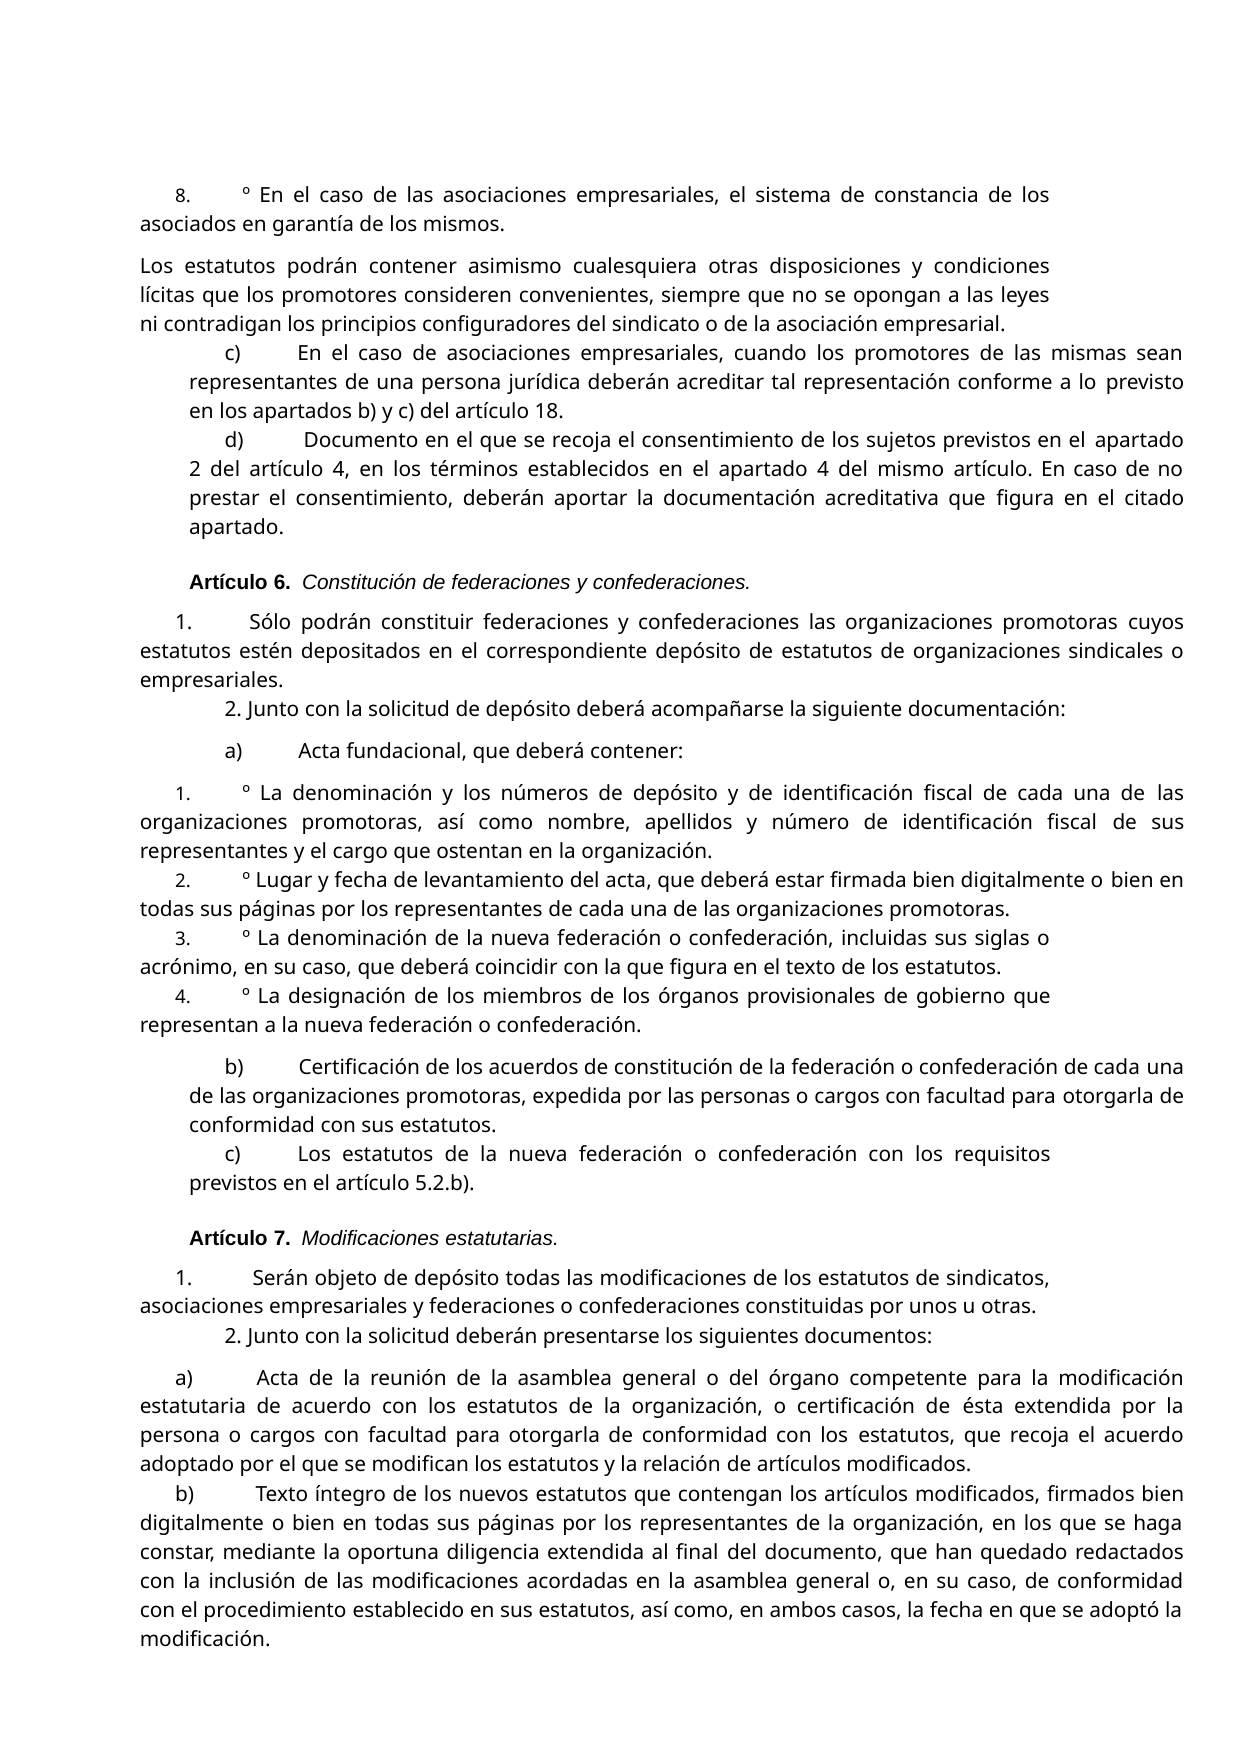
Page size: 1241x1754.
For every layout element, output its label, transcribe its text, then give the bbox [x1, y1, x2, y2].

text Los estatutos podrán contener asimismo cualesquiera otras disposiciones y condiciones lícitas que los promotores consideren convenientes, siempre que no se opongan a las leyes ni contradigan los principios configuradores del sindicato o de la asociación empresarial. [139, 251, 1051, 337]
list º En el caso de las asociaciones empresariales, el sistema de constancia de los asociados en garantía de los mismos. [139, 180, 1051, 238]
list Texto íntegro de los nuevos estatutos que contengan los artículos modificados, firmados bien digitalmente o bien en todas sus páginas por los representantes de la organización, en los que se haga constar, mediante la oportuna diligencia extendida al final del documento, que han quedado redactados con la inclusión de las modificaciones acordadas en la asamblea general o, en su caso, de conformidad con el procedimiento establecido en sus estatutos, así como, en ambos casos, la fecha en que se adoptó la modificación. [139, 1479, 1184, 1652]
list Junto con la solicitud deberán presentarse los siguientes documentos: [224, 1321, 1184, 1349]
list º La denominación y los números de depósito y de identificación fiscal de cada una de las organizaciones promotoras, así como nombre, apellidos y número de identificación fiscal de sus representantes y el cargo que ostentan en la organización. [139, 778, 1184, 864]
list Junto con la solicitud de depósito deberá acompañarse la siguiente documentación: [224, 694, 1184, 722]
list º La designación de los miembros de los órganos provisionales de gobierno que representan a la nueva federación o confederación. [139, 981, 1051, 1039]
list º Lugar y fecha de levantamiento del acta, que deberá estar firmada bien digitalmente o bien en todas sus páginas por los representantes de cada una de las organizaciones promotoras. [139, 865, 1184, 922]
list Documento en el que se recoja el consentimiento de los sujetos previstos en el apartado 2 del artículo 4, en los términos establecidos en el apartado 4 del mismo artículo. En caso de no prestar el consentimiento, deberán aportar la documentación acreditativa que figura en el citado apartado. [189, 425, 1184, 540]
list Serán objeto de depósito todas las modificaciones de los estatutos de sindicatos, asociaciones empresariales y federaciones o confederaciones constituidas por unos u otras. [139, 1263, 1051, 1320]
list Acta fundacional, que deberá contener: [189, 736, 1184, 764]
list En el caso de asociaciones empresariales, cuando los promotores de las mismas sean representantes de una persona jurídica deberán acreditar tal representación conforme a lo previsto en los apartados b) y c) del artículo 18. [189, 338, 1184, 424]
list Los estatutos de la nueva federación o confederación con los requisitos previstos en el artículo 5.2.b). [189, 1139, 1051, 1196]
list º La denominación de la nueva federación o confederación, incluidas sus siglas o acrónimo, en su caso, que deberá coincidir con la que figura en el texto de los estatutos. [139, 923, 1051, 981]
text Artículo 7. Modificaciones estatutarias. [189, 1226, 1184, 1250]
list Acta de la reunión de la asamblea general o del órgano competente para la modificación estatutaria de acuerdo con los estatutos de la organización, o certificación de ésta extendida por la persona o cargos con facultad para otorgarla de conformidad con los estatutos, que recoja el acuerdo adoptado por el que se modifican los estatutos y la relación de artículos modificados. [139, 1363, 1184, 1478]
list Sólo podrán constituir federaciones y confederaciones las organizaciones promotoras cuyos estatutos estén depositados en el correspondiente depósito de estatutos de organizaciones sindicales o empresariales. [139, 607, 1184, 693]
list Certificación de los acuerdos de constitución de la federación o confederación de cada una de las organizaciones promotoras, expedida por las personas o cargos con facultad para otorgarla de conformidad con sus estatutos. [189, 1052, 1184, 1138]
text Artículo 6. Constitución de federaciones y confederaciones. [189, 570, 1184, 594]
